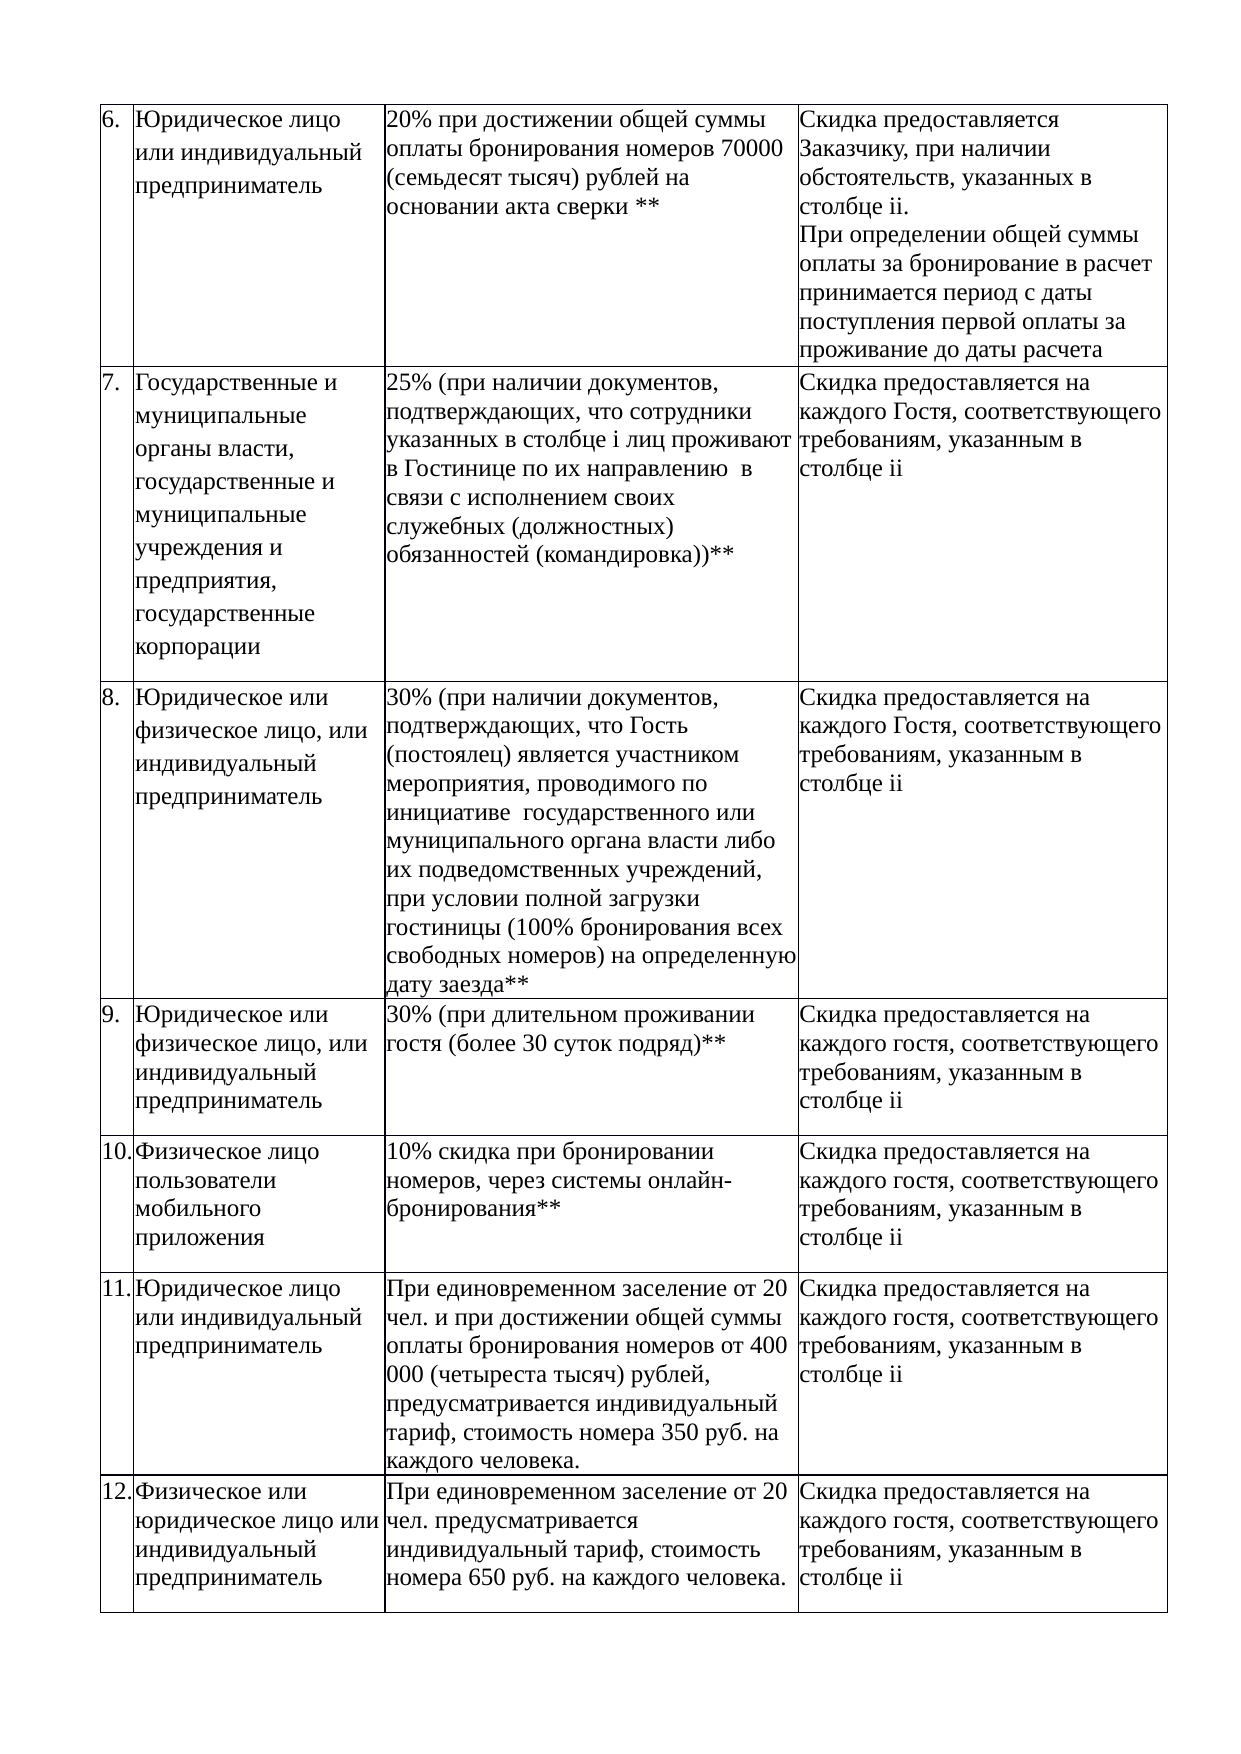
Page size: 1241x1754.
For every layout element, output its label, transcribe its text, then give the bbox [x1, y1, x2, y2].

table_cell Юридическое лицо или индивидуальный предприниматель [134, 105, 384, 366]
table_cell 8. [101, 682, 133, 998]
table_cell 30% (при наличии документов, подтверждающих, что Гость (постоялец) является участником мероприятия, проводимого по инициативе государственного или муниципального органа власти либо их подведомственных учреждений, при условии полной загрузки гостиницы (100% бронирования всех свободных номеров) на определенную дату заезда** [386, 682, 798, 998]
table_cell Скидка предоставляется Заказчику, при наличии обстоятельств, указанных в столбце ii. При определении общей суммы оплаты за бронирование в расчет принимается период с даты поступления первой оплаты за проживание до даты расчета [799, 105, 1167, 366]
table_cell 6. [101, 105, 133, 366]
table_cell Скидка предоставляется на каждого Гостя, соответствующего требованиям, указанным в столбце ii [799, 367, 1167, 681]
table_cell Скидка предоставляется на каждого гостя, соответствующего требованиям, указанным в столбце ii [799, 1136, 1167, 1272]
table_cell Государственные и муниципальные органы власти, государственные и муниципальные учреждения и предприятия, государственные корпорации [134, 367, 384, 681]
table_cell 9. [101, 999, 133, 1135]
table_cell Скидка предоставляется на каждого гостя, соответствующего требованиям, указанным в столбце ii [799, 999, 1167, 1135]
table_cell При единовременном заселение от 20 чел. и при достижении общей суммы оплаты бронирования номеров от 400 000 (четыреста тысяч) рублей, предусматривается индивидуальный тариф, стоимость номера 350 руб. на каждого человека. [386, 1273, 798, 1474]
table_cell Юридическое лицо или индивидуальный предприниматель [134, 1273, 384, 1474]
table_cell 10% скидка при бронировании номеров, через системы онлайн-бронирования** [386, 1136, 798, 1272]
table_cell 10. [101, 1136, 133, 1272]
table_cell Скидка предоставляется на каждого гостя, соответствующего требованиям, указанным в столбце ii [799, 1273, 1167, 1474]
table_cell 25% (при наличии документов, подтверждающих, что сотрудники указанных в столбце i лиц проживают в Гостинице по их направлению в связи с исполнением своих служебных (должностных) обязанностей (командировка))** [386, 367, 798, 681]
table_cell Юридическое или физическое лицо, или индивидуальный предприниматель [134, 682, 384, 998]
table_cell 20% при достижении общей суммы оплаты бронирования номеров 70000 (семьдесят тысяч) рублей на основании акта сверки ** [386, 105, 798, 366]
table_cell Скидка предоставляется на каждого Гостя, соответствующего требованиям, указанным в столбце ii [799, 682, 1167, 998]
table_header Скидка предоставляется на каждого гостя, соответствующего требованиям, указанным в столбце ii [799, 1476, 1167, 1612]
table_cell Физическое лицо пользователи мобильного приложения [134, 1136, 384, 1272]
table_header Физическое или юридическое лицо или индивидуальный предприниматель [134, 1476, 384, 1612]
table_header При единовременном заселение от 20 чел. предусматривается индивидуальный тариф, стоимость номера 650 руб. на каждого человека. [386, 1476, 798, 1612]
table_cell 11. [101, 1273, 133, 1474]
table_cell 7. [101, 367, 133, 681]
table_cell 30% (при длительном проживании гостя (более 30 суток подряд)** [386, 999, 798, 1135]
table_header 12. [101, 1476, 133, 1612]
table_cell Юридическое или физическое лицо, или индивидуальный предприниматель [134, 999, 384, 1135]
